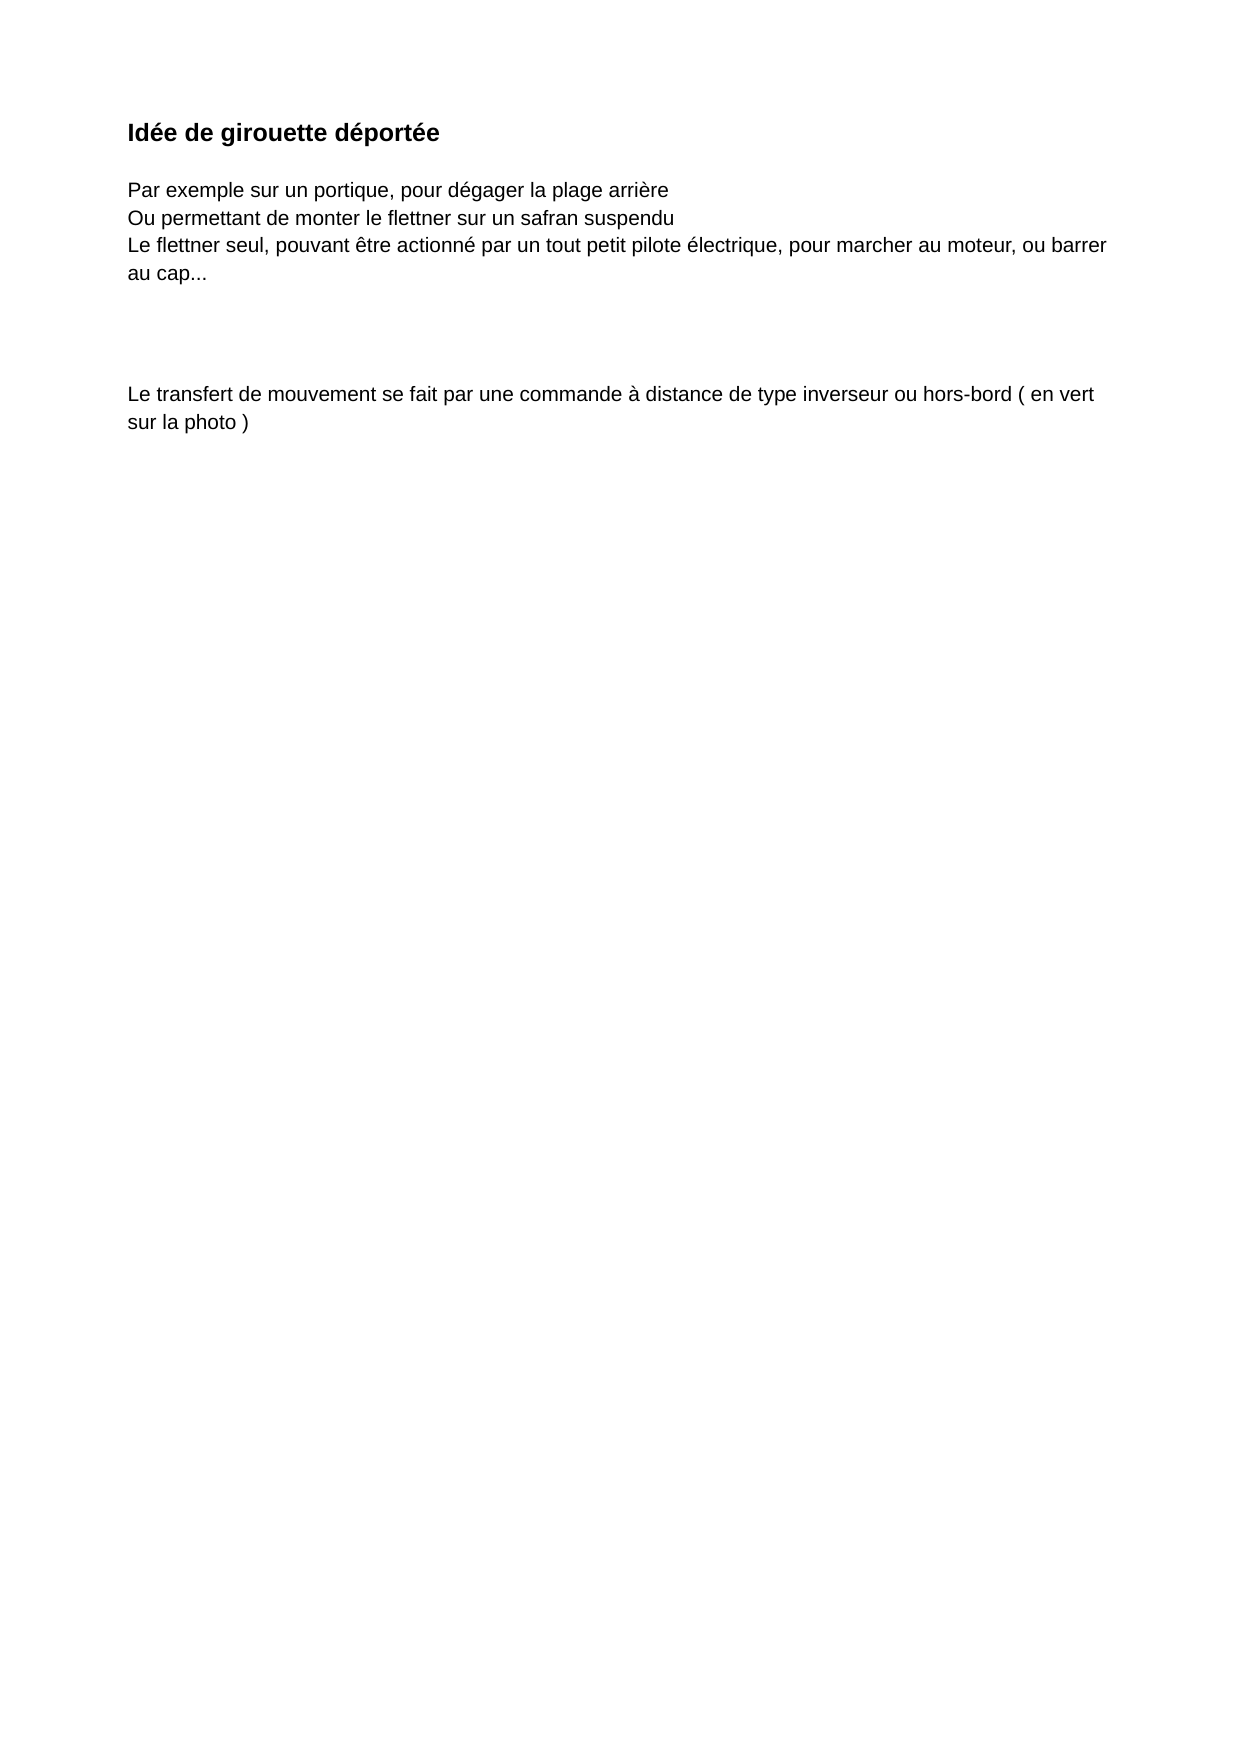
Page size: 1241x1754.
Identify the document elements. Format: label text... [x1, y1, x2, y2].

text Idée de girouette déportée Par exemple sur un portique, pour dégager la plage arrière Ou permettant de monter le flettner sur un safran suspendu Le flettner seul, pouvant être actionné par un tout petit pilote électrique, pour marcher au moteur, ou barrer au cap... Le transfert de mouvement se fait par une commande à distance de type inverseur ou hors-bord ( en vert sur la photo ) [127, 118, 1122, 434]
